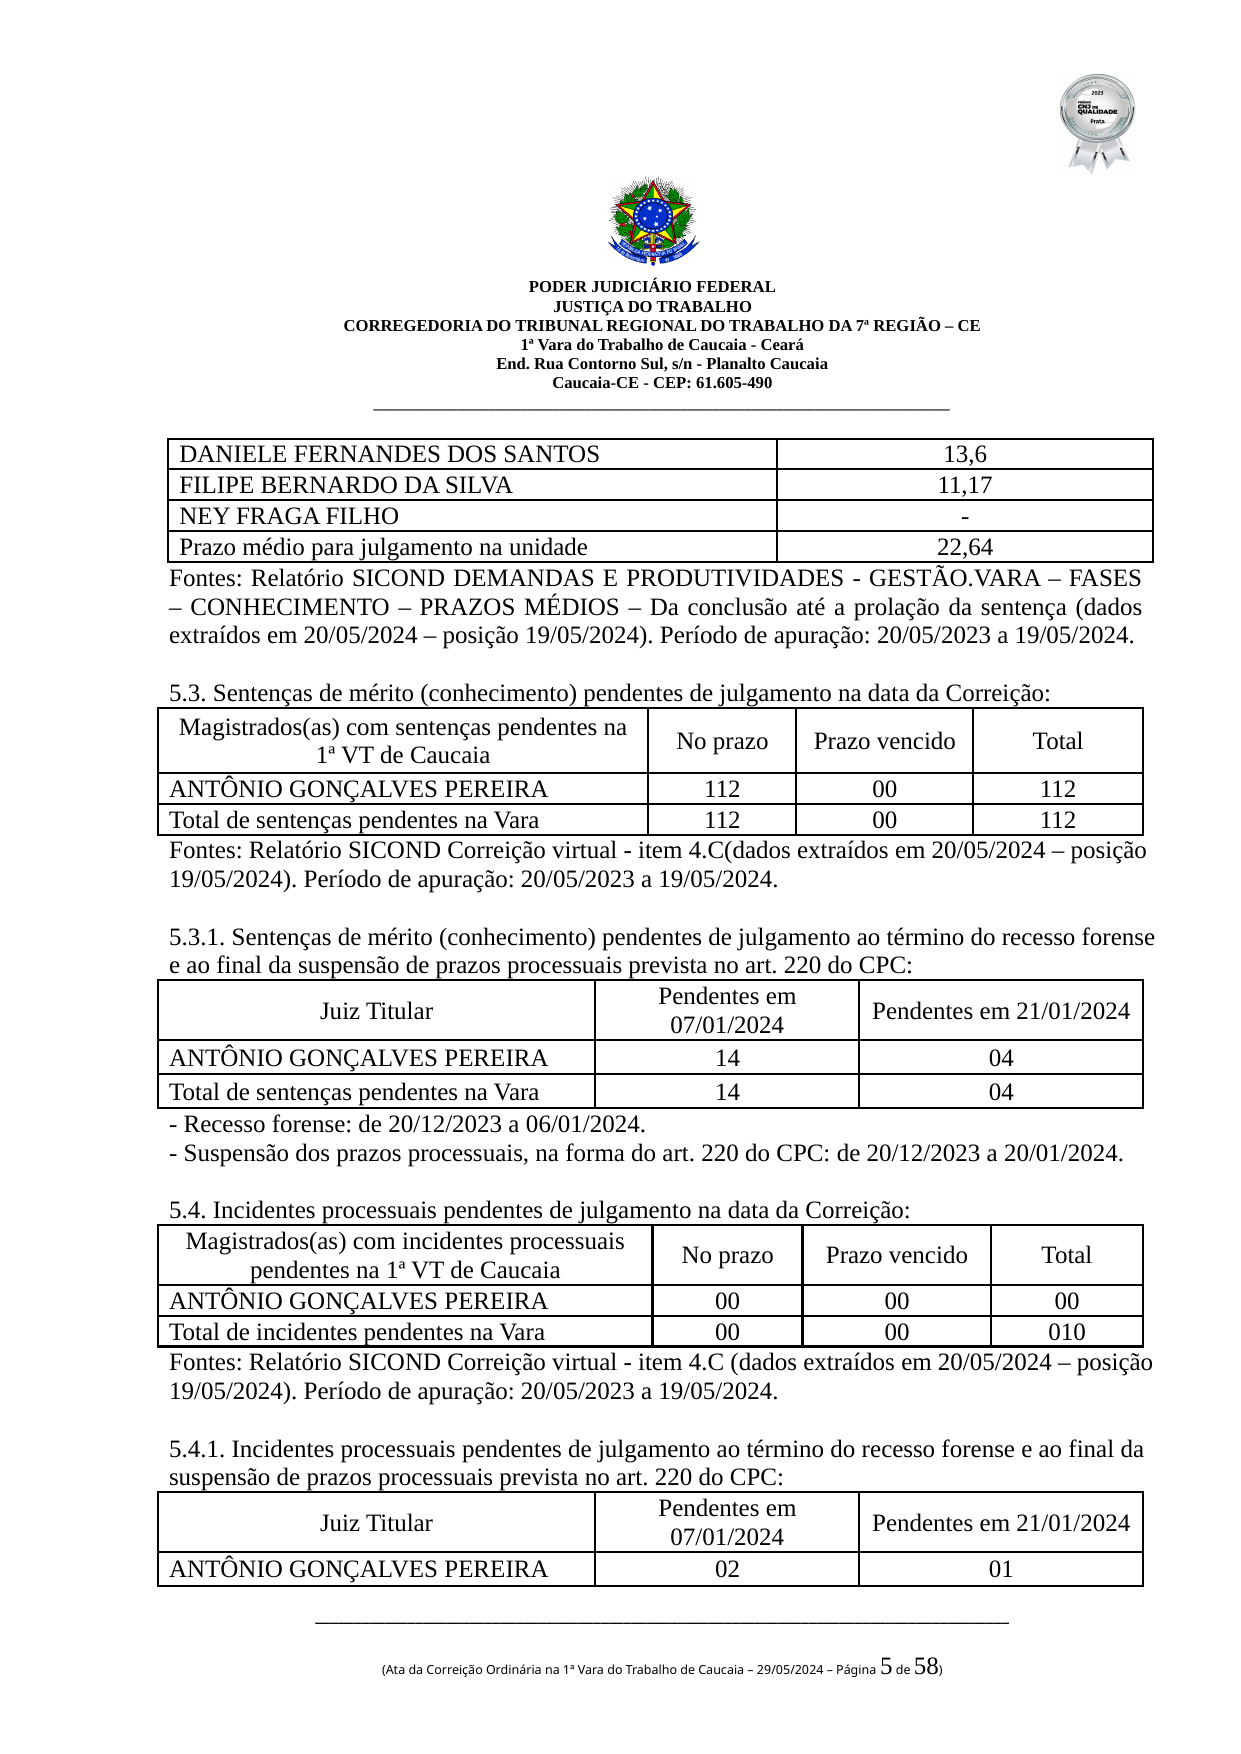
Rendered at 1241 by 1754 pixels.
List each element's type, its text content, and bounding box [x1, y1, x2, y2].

table_cell 01 [860, 1553, 1142, 1585]
table_cell 00 [804, 1286, 990, 1314]
text Fontes: Relatório SICOND Correição virtual - item 4.C (dados extraídos em 20/05/2024 – posição 19/05/2024). Período de apuração: 20/05/2023 a 19/05/2024. [169, 1347, 1155, 1405]
table_cell 00 [797, 774, 972, 803]
table_cell 14 [596, 1041, 858, 1073]
table_cell 14 [596, 1075, 858, 1107]
table_header No prazo [654, 1226, 801, 1284]
table_cell 00 [654, 1286, 801, 1314]
text 5.4.1. Incidentes processuais pendentes de julgamento ao término do recesso forense e ao final da suspensão de prazos processuais prevista no art. 220 do CPC: [169, 1434, 1155, 1491]
table_header Juiz Titular [159, 981, 594, 1039]
table_cell NEY FRAGA FILHO [169, 501, 776, 530]
picture [603, 175, 702, 267]
table_cell 00 [797, 805, 972, 833]
text Fontes: Relatório SICOND Correição virtual - item 4.C(dados extraídos em 20/05/2024 – posição 19/05/2024). Período de apuração: 20/05/2023 a 19/05/2024. [169, 836, 1155, 893]
table_cell 02 [596, 1553, 858, 1585]
table_cell ANTÔNIO GONÇALVES PEREIRA [159, 1553, 594, 1585]
table_header No prazo [649, 709, 795, 772]
table_cell 13,6 [778, 440, 1152, 468]
table_cell 112 [974, 805, 1142, 833]
table_cell ANTÔNIO GONÇALVES PEREIRA [159, 1286, 651, 1314]
table_cell 00 [654, 1317, 801, 1345]
table_cell Prazo médio para julgamento na unidade [169, 532, 776, 561]
table_header Magistrados(as) com incidentes processuais pendentes na 1ª VT de Caucaia [159, 1226, 651, 1284]
table_cell 112 [649, 805, 795, 833]
table_header Pendentes em 07/01/2024 [596, 981, 858, 1039]
table_cell 112 [649, 774, 795, 803]
text 5.3.1. Sentenças de mérito (conhecimento) pendentes de julgamento ao término do recesso forense e ao final da suspensão de prazos processuais prevista no art. 220 do CPC: [169, 922, 1155, 979]
table_cell 11,17 [778, 470, 1152, 499]
text - Recesso forense: de 20/12/2023 a 06/01/2024. [169, 1109, 1155, 1138]
table_cell 112 [974, 774, 1142, 803]
table_cell Total de sentenças pendentes na Vara [159, 1075, 594, 1107]
table_cell ANTÔNIO GONÇALVES PEREIRA [159, 774, 647, 803]
table_header Juiz Titular [159, 1493, 594, 1551]
table_header Pendentes em 21/01/2024 [860, 1493, 1142, 1551]
table_header Prazo vencido [804, 1226, 990, 1284]
table_cell 00 [992, 1286, 1142, 1314]
table_header Prazo vencido [797, 709, 972, 772]
table_cell 00 [804, 1317, 990, 1345]
table_cell ANTÔNIO GONÇALVES PEREIRA [159, 1041, 594, 1073]
table_header Total [974, 709, 1142, 772]
table_header Pendentes em 21/01/2024 [860, 981, 1142, 1039]
text 5.4. Incidentes processuais pendentes de julgamento na data da Correição: [169, 1195, 1155, 1224]
table_cell Total de sentenças pendentes na Vara [159, 805, 647, 833]
table_cell - [778, 501, 1152, 530]
table_cell 010 [992, 1317, 1142, 1345]
table_header Magistrados(as) com sentenças pendentes na 1ª VT de Caucaia [159, 709, 647, 772]
table_cell 04 [860, 1041, 1142, 1073]
text 5.3. Sentenças de mérito (conhecimento) pendentes de julgamento na data da Correição: [169, 649, 1155, 707]
table_header Pendentes em 07/01/2024 [596, 1493, 858, 1551]
text - Suspensão dos prazos processuais, na forma do art. 220 do CPC: de 20/12/2023 a 20/01/2024. [169, 1138, 1155, 1167]
picture [1059, 73, 1136, 175]
table_cell 04 [860, 1075, 1142, 1107]
table_cell DANIELE FERNANDES DOS SANTOS [169, 440, 776, 468]
table_header Total [992, 1226, 1142, 1284]
table_cell FILIPE BERNARDO DA SILVA [169, 470, 776, 499]
table_cell 22,64 [778, 532, 1152, 561]
text Fontes: Relatório SICOND DEMANDAS E PRODUTIVIDADES - GESTÃO.VARA – FASES – CONHECIMENTO – PRAZOS MÉDIOS – Da conclusão até a prolação da sentença (dados extraídos em 20/05/2024 – posição 19/05/2024). Período de apuração: 20/05/2023 a 19/05/2024. [169, 563, 1143, 649]
table_cell Total de incidentes pendentes na Vara [159, 1317, 651, 1345]
